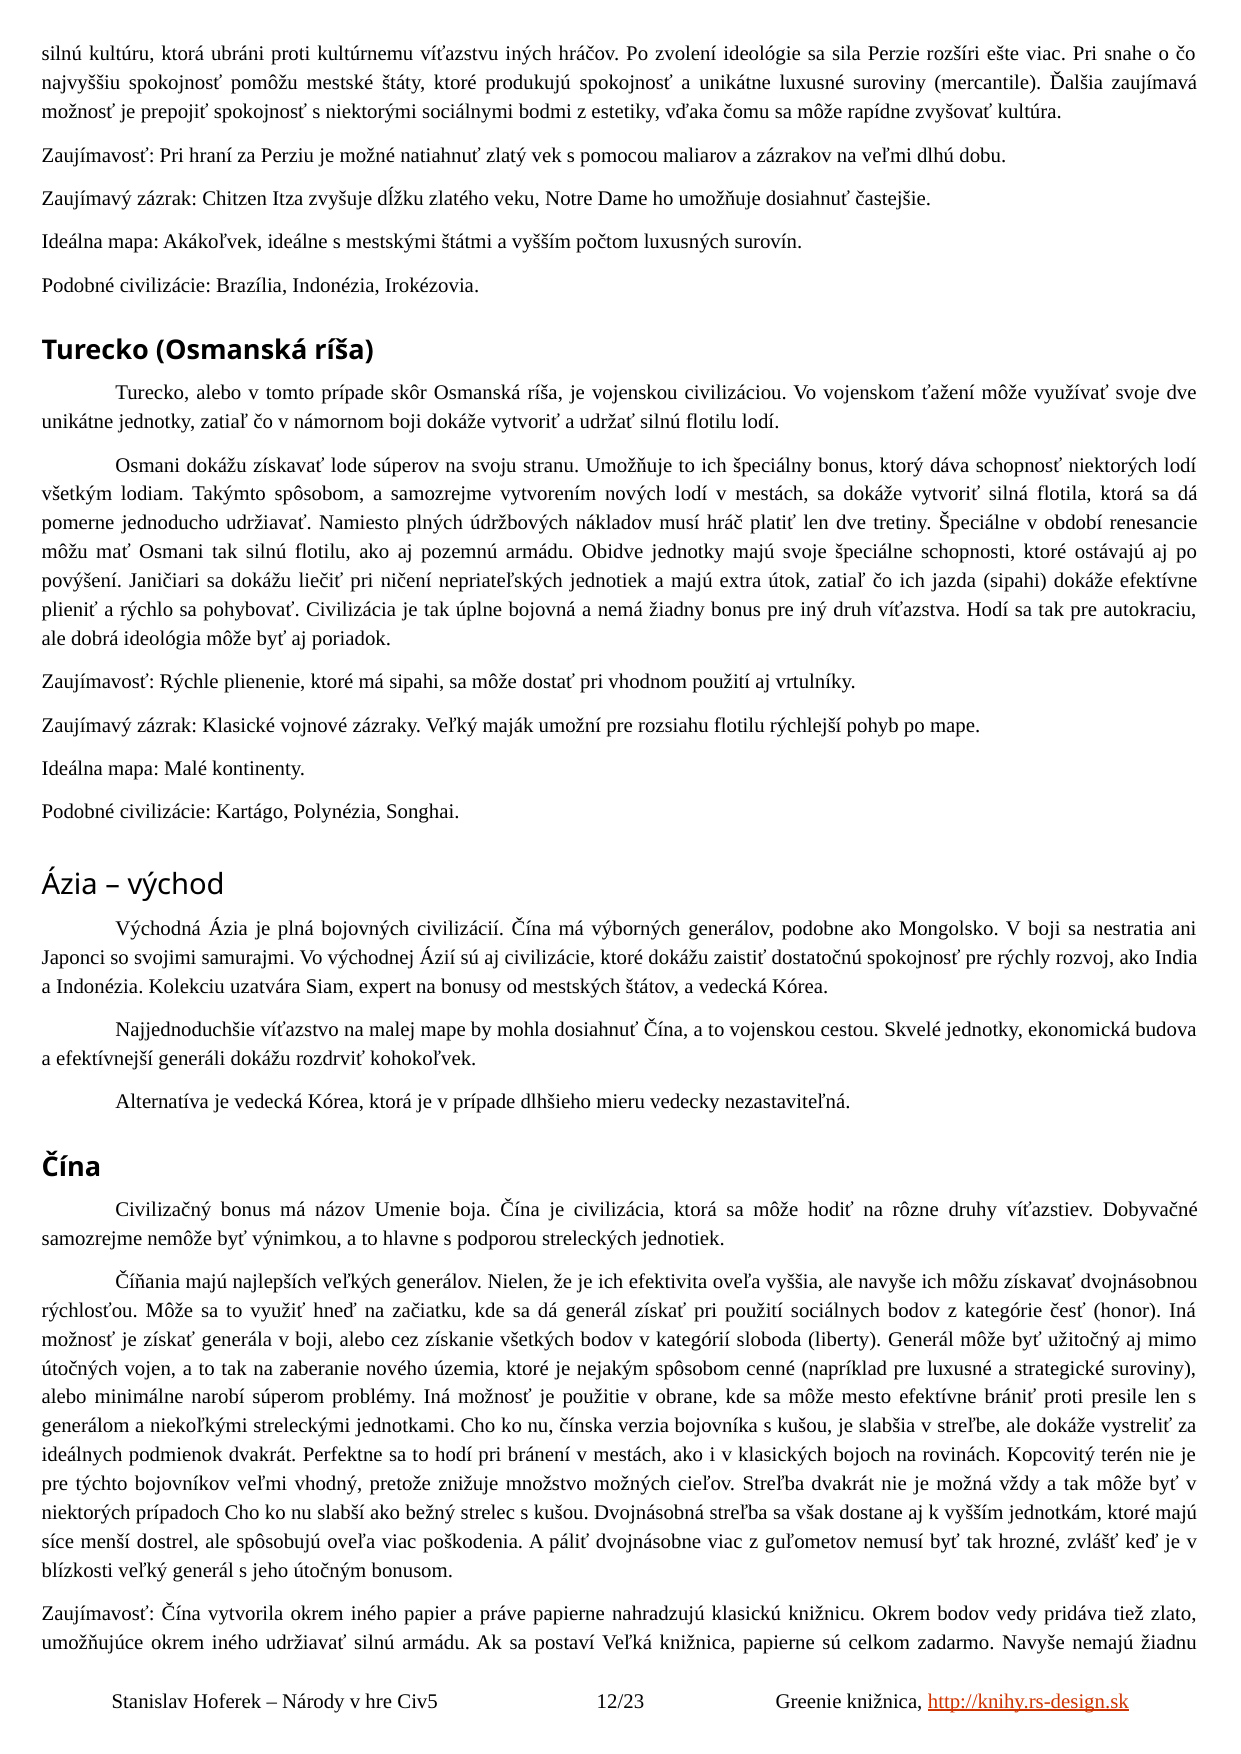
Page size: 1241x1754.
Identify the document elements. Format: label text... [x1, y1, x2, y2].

text Zaujímavý zázrak: Chitzen Itza zvyšuje dĺžku zlatého veku, Notre Dame ho umožňuje dosiahnuť častejšie. [41, 186, 1199, 210]
text Turecko, alebo v tomto prípade skôr Osmanská ríša, je vojenskou civilizáciou. Vo vojenskom ťažení môže využívať svoje dve unikátne jednotky, zatiaľ čo v námornom boji dokáže vytvoriť a udržať silnú flotilu lodí. [41, 380, 1199, 433]
subtitle Čína [41, 1147, 1199, 1184]
text Civilizačný bonus má názov Umenie boja. Čína je civilizácia, ktorá sa môže hodiť na rôzne druhy víťazstiev. Dobyvačné samozrejme nemôže byť výnimkou, a to hlavne s podporou streleckých jednotiek. [41, 1197, 1199, 1249]
subtitle Turecko (Osmanská ríša) [41, 331, 1199, 368]
text Ideálna mapa: Akákoľvek, ideálne s mestskými štátmi a vyšším počtom luxusných surovín. [41, 229, 1199, 253]
text Zaujímavosť: Čína vytvorila okrem iného papier a práve papierne nahradzujú klasickú knižnicu. Okrem bodov vedy pridáva tiež zlato, umožňujúce okrem iného udržiavať silnú armádu. Ak sa postaví Veľká knižnica, papierne sú celkom zadarmo. Navyše nemajú žiadnu [41, 1601, 1199, 1654]
subtitle Ázia – východ [41, 864, 1199, 903]
text Zaujímavý zázrak: Klasické vojnové zázraky. Veľký maják umožní pre rozsiahu flotilu rýchlejší pohyb po mape. [41, 712, 1199, 737]
text Východná Ázia je plná bojovných civilizácií. Čína má výborných generálov, podobne ako Mongolsko. V boji sa nestratia ani Japonci so svojimi samurajmi. Vo východnej Ázií sú aj civilizácie, ktoré dokážu zaistiť dostatočnú spokojnosť pre rýchly rozvoj, ako India a Indonézia. Kolekciu uzatvára Siam, expert na bonusy od mestských štátov, a vedecká Kórea. [41, 916, 1199, 998]
text Zaujímavosť: Rýchle plienenie, ktoré má sipahi, sa môže dostať pri vhodnom použití aj vrtulníky. [41, 669, 1199, 693]
text silnú kultúru, ktorá ubráni proti kultúrnemu víťazstvu iných hráčov. Po zvolení ideológie sa sila Perzie rozšíri ešte viac. Pri snahe o čo najvyššiu spokojnosť pomôžu mestské štáty, ktoré produkujú spokojnosť a unikátne luxusné suroviny (mercantile). Ďalšia zaujímavá možnosť je prepojiť spokojnosť s niektorými sociálnymi bodmi z estetiky, vďaka čomu sa môže rapídne zvyšovať kultúra. [41, 41, 1199, 123]
text Zaujímavosť: Pri hraní za Perziu je možné natiahnuť zlatý vek s pomocou maliarov a zázrakov na veľmi dlhú dobu. [41, 142, 1199, 167]
text Osmani dokážu získavať lode súperov na svoju stranu. Umožňuje to ich špeciálny bonus, ktorý dáva schopnosť niektorých lodí všetkým lodiam. Takýmto spôsobom, a samozrejme vytvorením nových lodí v mestách, sa dokáže vytvoriť silná flotila, ktorá sa dá pomerne jednoducho udržiavať. Namiesto plných údržbových nákladov musí hráč platiť len dve tretiny. Špeciálne v období renesancie môžu mať Osmani tak silnú flotilu, ako aj pozemnú armádu. Obidve jednotky majú svoje špeciálne schopnosti, ktoré ostávajú aj po povýšení. Janičiari sa dokážu liečiť pri ničení nepriateľských jednotiek a majú extra útok, zatiaľ čo ich jazda (sipahi) dokáže efektívne plieniť a rýchlo sa pohybovať. Civilizácia je tak úplne bojovná a nemá žiadny bonus pre iný druh víťazstva. Hodí sa tak pre autokraciu, ale dobrá ideológia môže byť aj poriadok. [41, 452, 1199, 650]
text Podobné civilizácie: Brazília, Indonézia, Irokézovia. [41, 273, 1199, 297]
text Číňania majú najlepších veľkých generálov. Nielen, že je ich efektivita oveľa vyššia, ale navyše ich môžu získavať dvojnásobnou rýchlosťou. Môže sa to využiť hneď na začiatku, kde sa dá generál získať pri použití sociálnych bodov z kategórie česť (honor). Iná možnosť je získať generála v boji, alebo cez získanie všetkých bodov v kategórií sloboda (liberty). Generál môže byť užitočný aj mimo útočných vojen, a to tak na zaberanie nového územia, ktoré je nejakým spôsobom cenné (napríklad pre luxusné a strategické suroviny), alebo minimálne narobí súperom problémy. Iná možnosť je použitie v obrane, kde sa môže mesto efektívne brániť proti presile len s generálom a niekoľkými streleckými jednotkami. Cho ko nu, čínska verzia bojovníka s kušou, je slabšia v streľbe, ale dokáže vystreliť za ideálnych podmienok dvakrát. Perfektne sa to hodí pri bránení v mestách, ako i v klasických bojoch na rovinách. Kopcovitý terén nie je pre týchto bojovníkov veľmi vhodný, pretože znižuje množstvo možných cieľov. Streľba dvakrát nie je možná vždy a tak môže byť v niektorých prípadoch Cho ko nu slabší ako bežný strelec s kušou. Dvojnásobná streľba sa však dostane aj k vyšším jednotkám, ktoré majú síce menší dostrel, ale spôsobujú oveľa viac poškodenia. A páliť dvojnásobne viac z guľometov nemusí byť tak hrozné, zvlášť keď je v blízkosti veľký generál s jeho útočným bonusom. [41, 1269, 1199, 1582]
text Podobné civilizácie: Kartágo, Polynézia, Songhai. [41, 799, 1199, 823]
text Alternatíva je vedecká Kórea, ktorá je v prípade dlhšieho mieru vedecky nezastaviteľná. [41, 1089, 1199, 1113]
text Najjednoduchšie víťazstvo na malej mape by mohla dosiahnuť Čína, a to vojenskou cestou. Skvelé jednotky, ekonomická budova a efektívnejší generáli dokážu rozdrviť kohokoľvek. [41, 1017, 1199, 1070]
text Ideálna mapa: Malé kontinenty. [41, 756, 1199, 780]
